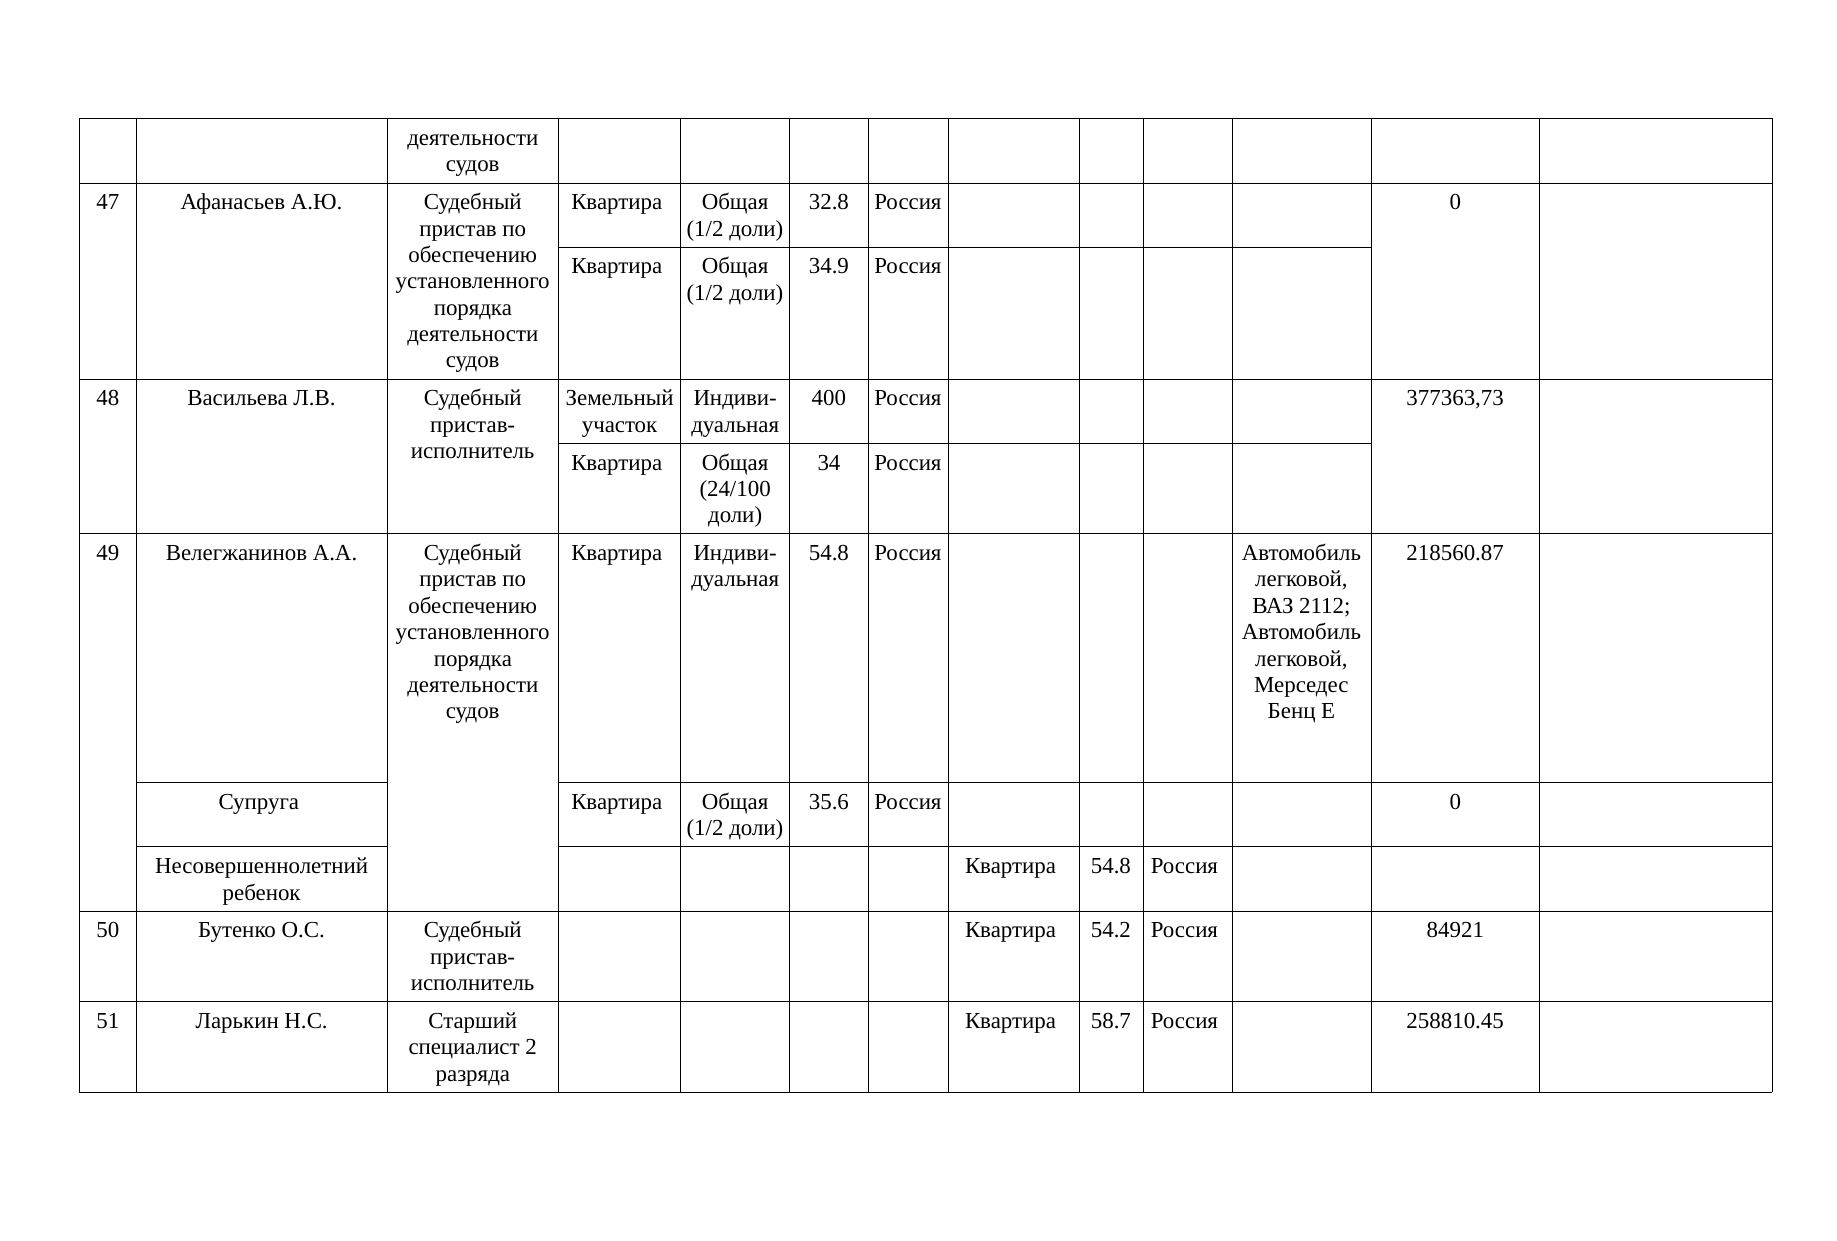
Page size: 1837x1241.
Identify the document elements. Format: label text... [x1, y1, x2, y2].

table_cell [1080, 444, 1143, 533]
table_cell 400 [790, 380, 868, 443]
table_cell [1233, 783, 1371, 846]
table_cell Супруга [137, 783, 387, 846]
table_cell Россия [869, 248, 948, 378]
table_cell Индиви-дуальная [681, 534, 789, 782]
table_cell [559, 1002, 680, 1092]
table_cell [1144, 534, 1232, 782]
table_cell [1080, 534, 1143, 782]
table_cell 51 [80, 1002, 136, 1092]
table_cell 377363,73 [1372, 380, 1539, 533]
table_cell 48 [80, 380, 136, 533]
table_cell [1540, 380, 1772, 533]
table_cell [559, 912, 680, 1001]
table_cell Судебный пристав по обеспечению установленного порядка деятельности судов [388, 534, 558, 911]
table_cell 84921 [1372, 912, 1539, 1001]
table_cell [1233, 1002, 1371, 1092]
table_cell [1080, 380, 1143, 443]
table_cell [949, 248, 1079, 378]
table_cell 54,2 [1080, 912, 1143, 1001]
table_cell [1233, 380, 1371, 443]
table_cell [1144, 380, 1232, 443]
table_cell [1540, 847, 1772, 911]
table_cell [949, 380, 1079, 443]
table_cell [1233, 847, 1371, 911]
table_cell [681, 912, 789, 1001]
table_cell Велегжанинов А.А. [137, 534, 387, 782]
table_cell [790, 1002, 868, 1092]
table_cell Россия [1144, 847, 1232, 911]
table_cell [869, 912, 948, 1001]
table_cell [1080, 248, 1143, 378]
table_cell [949, 444, 1079, 533]
table_cell [1233, 912, 1371, 1001]
table_cell [681, 1002, 789, 1092]
table_cell [949, 534, 1079, 782]
table_cell Россия [869, 534, 948, 782]
table_cell Квартира [559, 783, 680, 846]
table_cell Васильева Л.В. [137, 380, 387, 533]
table_cell [1233, 119, 1371, 182]
table_cell [1372, 119, 1539, 182]
table_cell [790, 847, 868, 911]
table_cell Афанасьев А.Ю. [137, 184, 387, 378]
table_cell 0 [1372, 783, 1539, 846]
table_cell 258810,45 [1372, 1002, 1539, 1092]
table_cell Квартира [559, 184, 680, 247]
table_cell Россия [869, 783, 948, 846]
table_cell Несовершеннолетний ребенок [137, 847, 387, 911]
table_cell [1540, 119, 1772, 182]
table_cell [1540, 534, 1772, 782]
table_cell Квартира [559, 248, 680, 378]
table_cell [1144, 783, 1232, 846]
table_cell Общая (1/2 доли) [681, 184, 789, 247]
table_cell [559, 847, 680, 911]
table_cell [869, 119, 948, 182]
table_cell Квартира [949, 847, 1079, 911]
table_cell Общая (1/2 доли) [681, 783, 789, 846]
table_cell 32,8 [790, 184, 868, 247]
table_cell Россия [869, 444, 948, 533]
table_cell Россия [869, 184, 948, 247]
table_cell Квартира [949, 1002, 1079, 1092]
table_cell деятельности судов [388, 119, 558, 182]
table_cell Бутенко О.С. [137, 912, 387, 1001]
table_cell Автомобиль легковой, ВАЗ 2112; Автомобиль легковой, Мерседес Бенц Е [1233, 534, 1371, 782]
table_cell Квартира [949, 912, 1079, 1001]
table_cell 218560,87 [1372, 534, 1539, 782]
table_cell [869, 1002, 948, 1092]
table_cell [1233, 444, 1371, 533]
table_cell 47 [80, 184, 136, 378]
table_cell [1080, 184, 1143, 247]
table_cell Россия [869, 380, 948, 443]
table_cell Судебный пристав-исполнитель [388, 380, 558, 533]
table_cell [1080, 783, 1143, 846]
table_cell Общая (24/100 доли) [681, 444, 789, 533]
table_cell Общая (1/2 доли) [681, 248, 789, 378]
table_cell [559, 119, 680, 182]
table_cell 35,6 [790, 783, 868, 846]
table_cell [1233, 184, 1371, 247]
table_cell Судебный пристав-исполнитель [388, 912, 558, 1001]
table_cell [1540, 783, 1772, 846]
table_cell [681, 847, 789, 911]
table_cell [1144, 248, 1232, 378]
table_cell Россия [1144, 1002, 1232, 1092]
table_cell [80, 119, 136, 182]
table_cell [1233, 248, 1371, 378]
table_cell [137, 119, 387, 182]
table_cell Россия [1144, 912, 1232, 1001]
table_cell Старший специалист 2 разряда [388, 1002, 558, 1092]
table_cell 34,9 [790, 248, 868, 378]
table_cell [1080, 119, 1143, 182]
table_cell Индиви-дуальная [681, 380, 789, 443]
table_cell [1540, 184, 1772, 378]
table_cell 50 [80, 912, 136, 1001]
table_cell [949, 184, 1079, 247]
table_cell [1144, 184, 1232, 247]
table_cell [790, 912, 868, 1001]
table_cell [1372, 847, 1539, 911]
table_cell [790, 119, 868, 182]
table_cell Ларькин Н.С. [137, 1002, 387, 1092]
table_cell Судебный пристав по обеспечению установленного порядка деятельности судов [388, 184, 558, 378]
table_cell Квартира [559, 444, 680, 533]
table_cell 54,8 [790, 534, 868, 782]
table_cell 34 [790, 444, 868, 533]
table_cell [681, 119, 789, 182]
table_cell 58,7 [1080, 1002, 1143, 1092]
table_cell [949, 119, 1079, 182]
table_cell 54,8 [1080, 847, 1143, 911]
table_cell [1144, 444, 1232, 533]
table_cell 0 [1372, 184, 1539, 378]
table_cell [1540, 912, 1772, 1001]
table_cell Земельный участок [559, 380, 680, 443]
table_cell [869, 847, 948, 911]
table_cell [949, 783, 1079, 846]
table_cell [1144, 119, 1232, 182]
table_cell Квартира [559, 534, 680, 782]
table_cell 49 [80, 534, 136, 911]
table_cell [1540, 1002, 1772, 1092]
